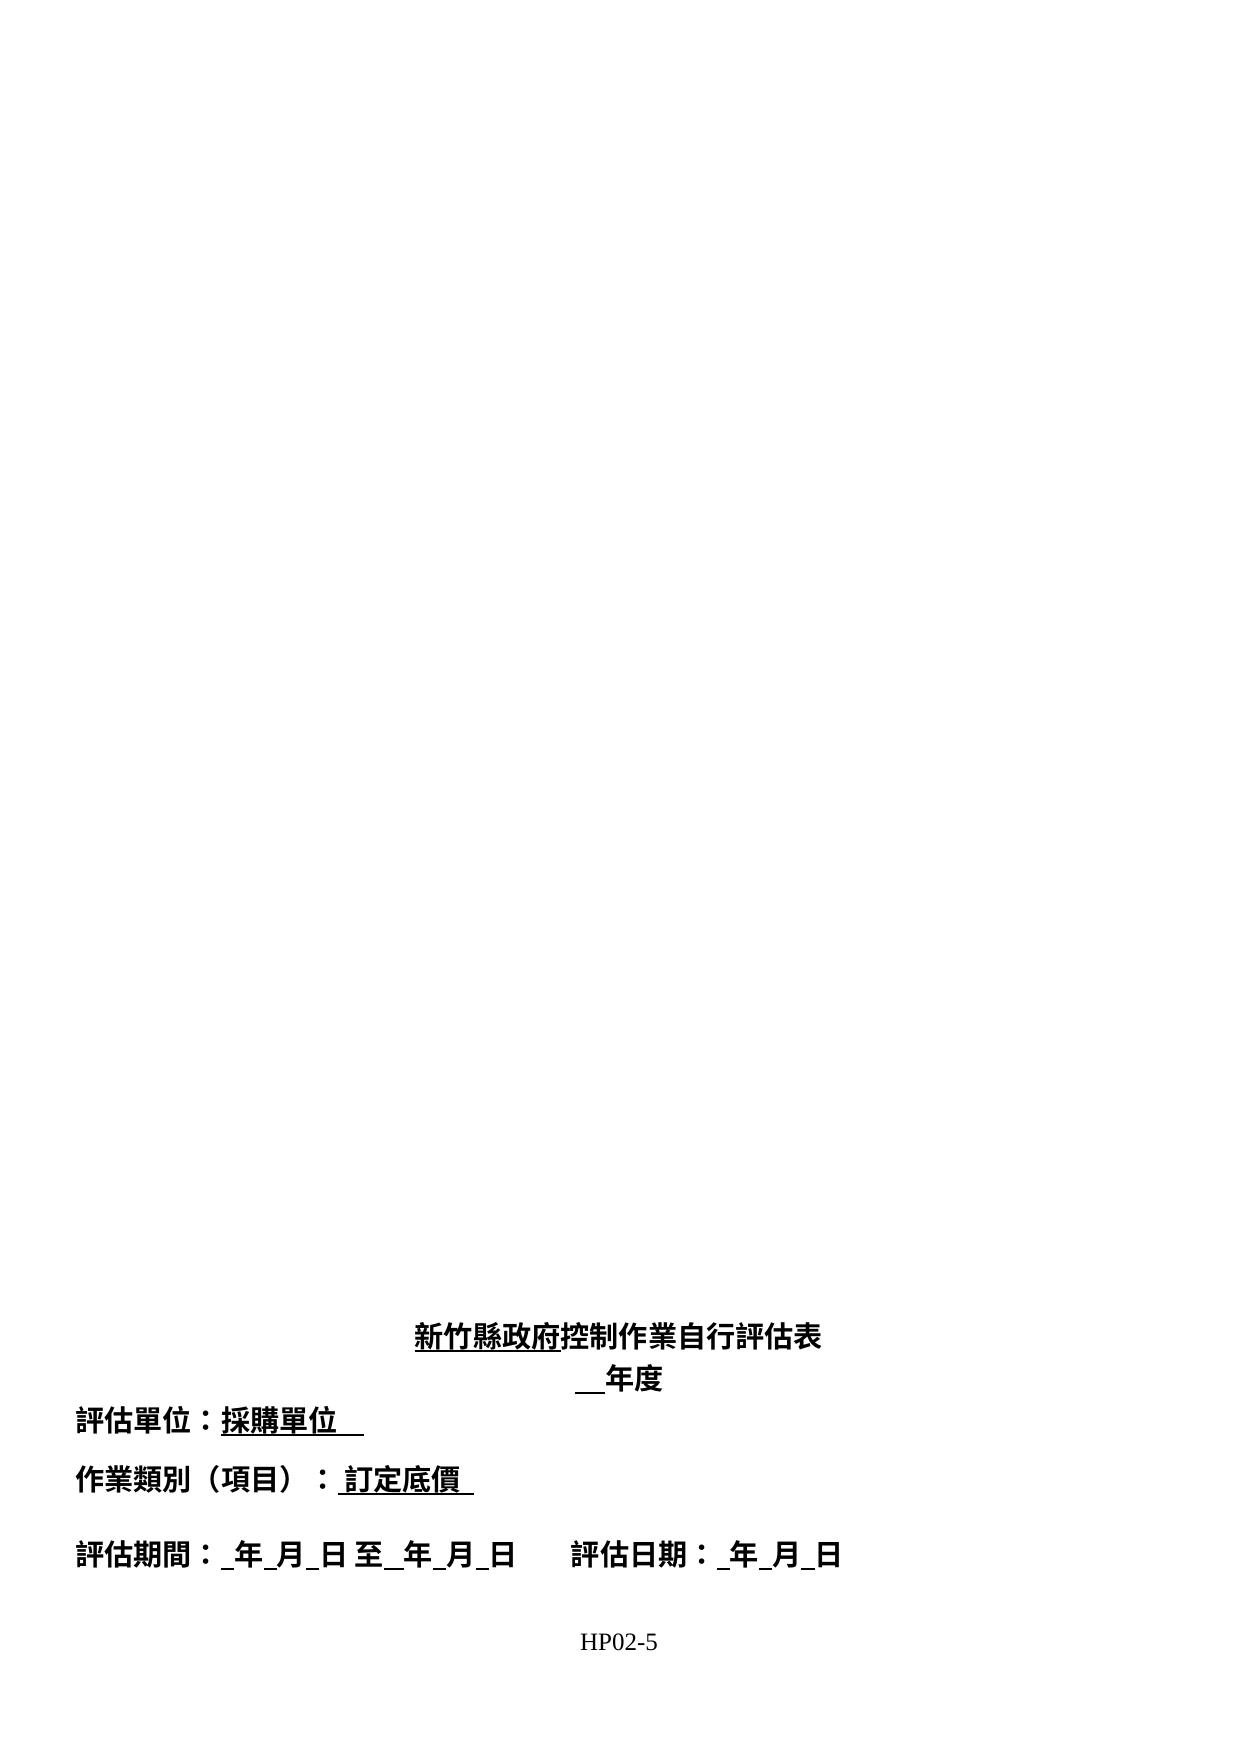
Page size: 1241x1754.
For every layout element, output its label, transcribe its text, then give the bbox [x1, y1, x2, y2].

text 評估期間： 年 月 日 至 年 月 日 評估日期： 年 月 日 [75, 1515, 1162, 1590]
text 年度 [75, 1356, 1162, 1398]
text 作業類別（項目）： 訂定底價 [75, 1440, 1162, 1515]
text 新竹縣政府控制作業自行評估表 [75, 1313, 1162, 1356]
text 評估單位：採購單位 [75, 1398, 1162, 1440]
